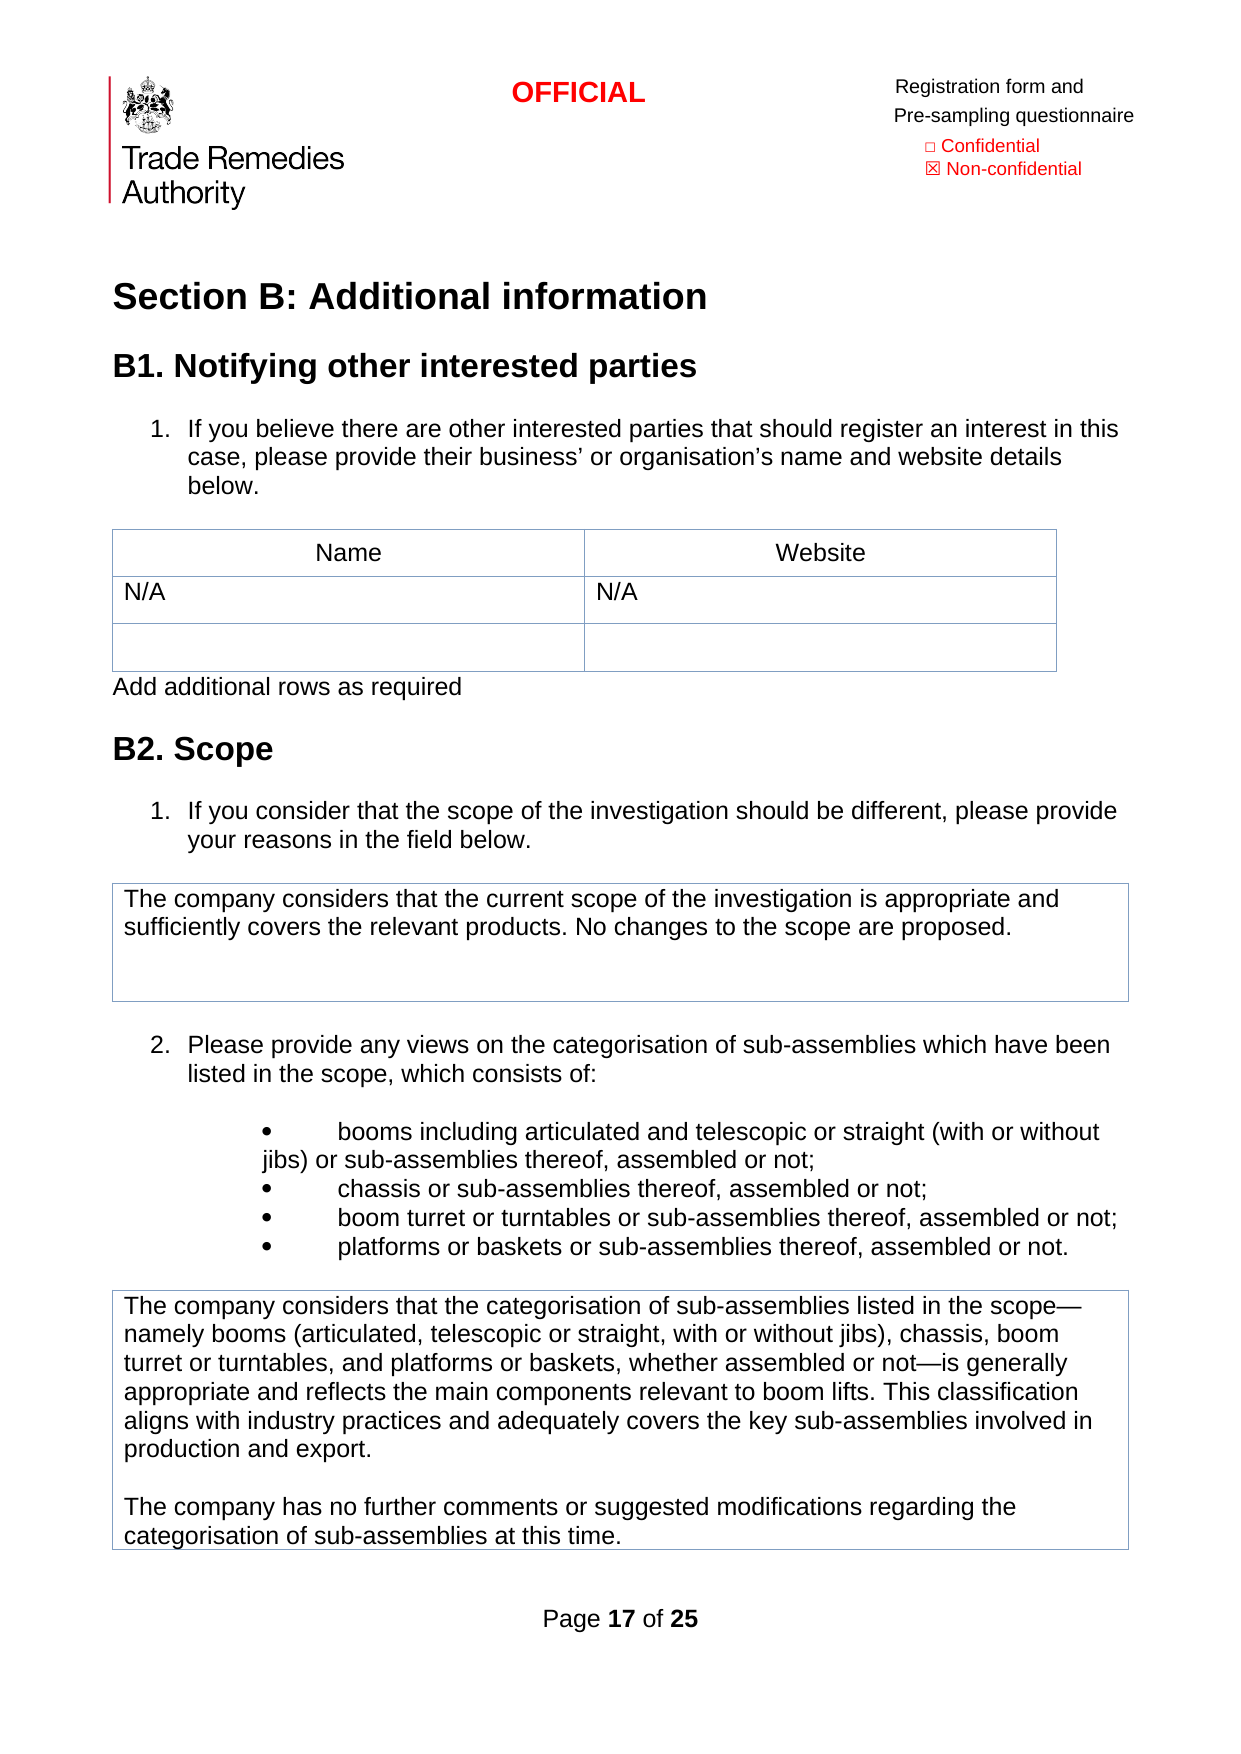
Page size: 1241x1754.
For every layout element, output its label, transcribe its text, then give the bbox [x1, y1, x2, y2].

list platforms or baskets or sub-assemblies thereof, assembled or not. [262, 1232, 1128, 1261]
table_cell [113, 624, 584, 671]
table_header The company considers that the categorisation of sub-assemblies listed in the scope—namely booms (articulated, telescopic or straight, with or without jibs), chassis, boom turret or turntables, and platforms or baskets, whether assembled or not—is generally appropriate and reflects the main components relevant to boom lifts. This classification aligns with industry practices and adequately covers the key sub-assemblies involved in production and export. The company has no further comments or suggested modifications regarding the categorisation of sub-assemblies at this time. [113, 1291, 1128, 1549]
table_cell N/A [585, 577, 1056, 623]
subtitle B1. Notifying other interested parties [112, 346, 1128, 385]
table_cell [585, 624, 1056, 671]
text Add additional rows as required [112, 672, 1128, 700]
list booms including articulated and telescopic or straight (with or without jibs) or sub-assemblies thereof, assembled or not; [262, 1117, 1128, 1174]
subtitle B2. Scope [112, 729, 1128, 767]
list boom turret or turntables or sub-assemblies thereof, assembled or not; [262, 1203, 1128, 1232]
list Please provide any views on the categorisation of sub-assemblies which have been listed in the scope, which consists of: [150, 1030, 1128, 1088]
picture [108, 76, 344, 210]
subtitle Section B: Additional information [112, 274, 1128, 318]
table_header Name [113, 530, 584, 576]
list chassis or sub-assemblies thereof, assembled or not; [262, 1174, 1128, 1203]
list If you consider that the scope of the investigation should be different, please provide your reasons in the field below. [150, 796, 1128, 854]
table_cell N/A [113, 577, 584, 623]
list If you believe there are other interested parties that should register an interest in this case, please provide their business’ or organisation’s name and website details below. [150, 414, 1128, 500]
table_header Website [585, 530, 1056, 576]
table_header The company considers that the current scope of the investigation is appropriate and sufficiently covers the relevant products. No changes to the scope are proposed. [113, 884, 1128, 1001]
